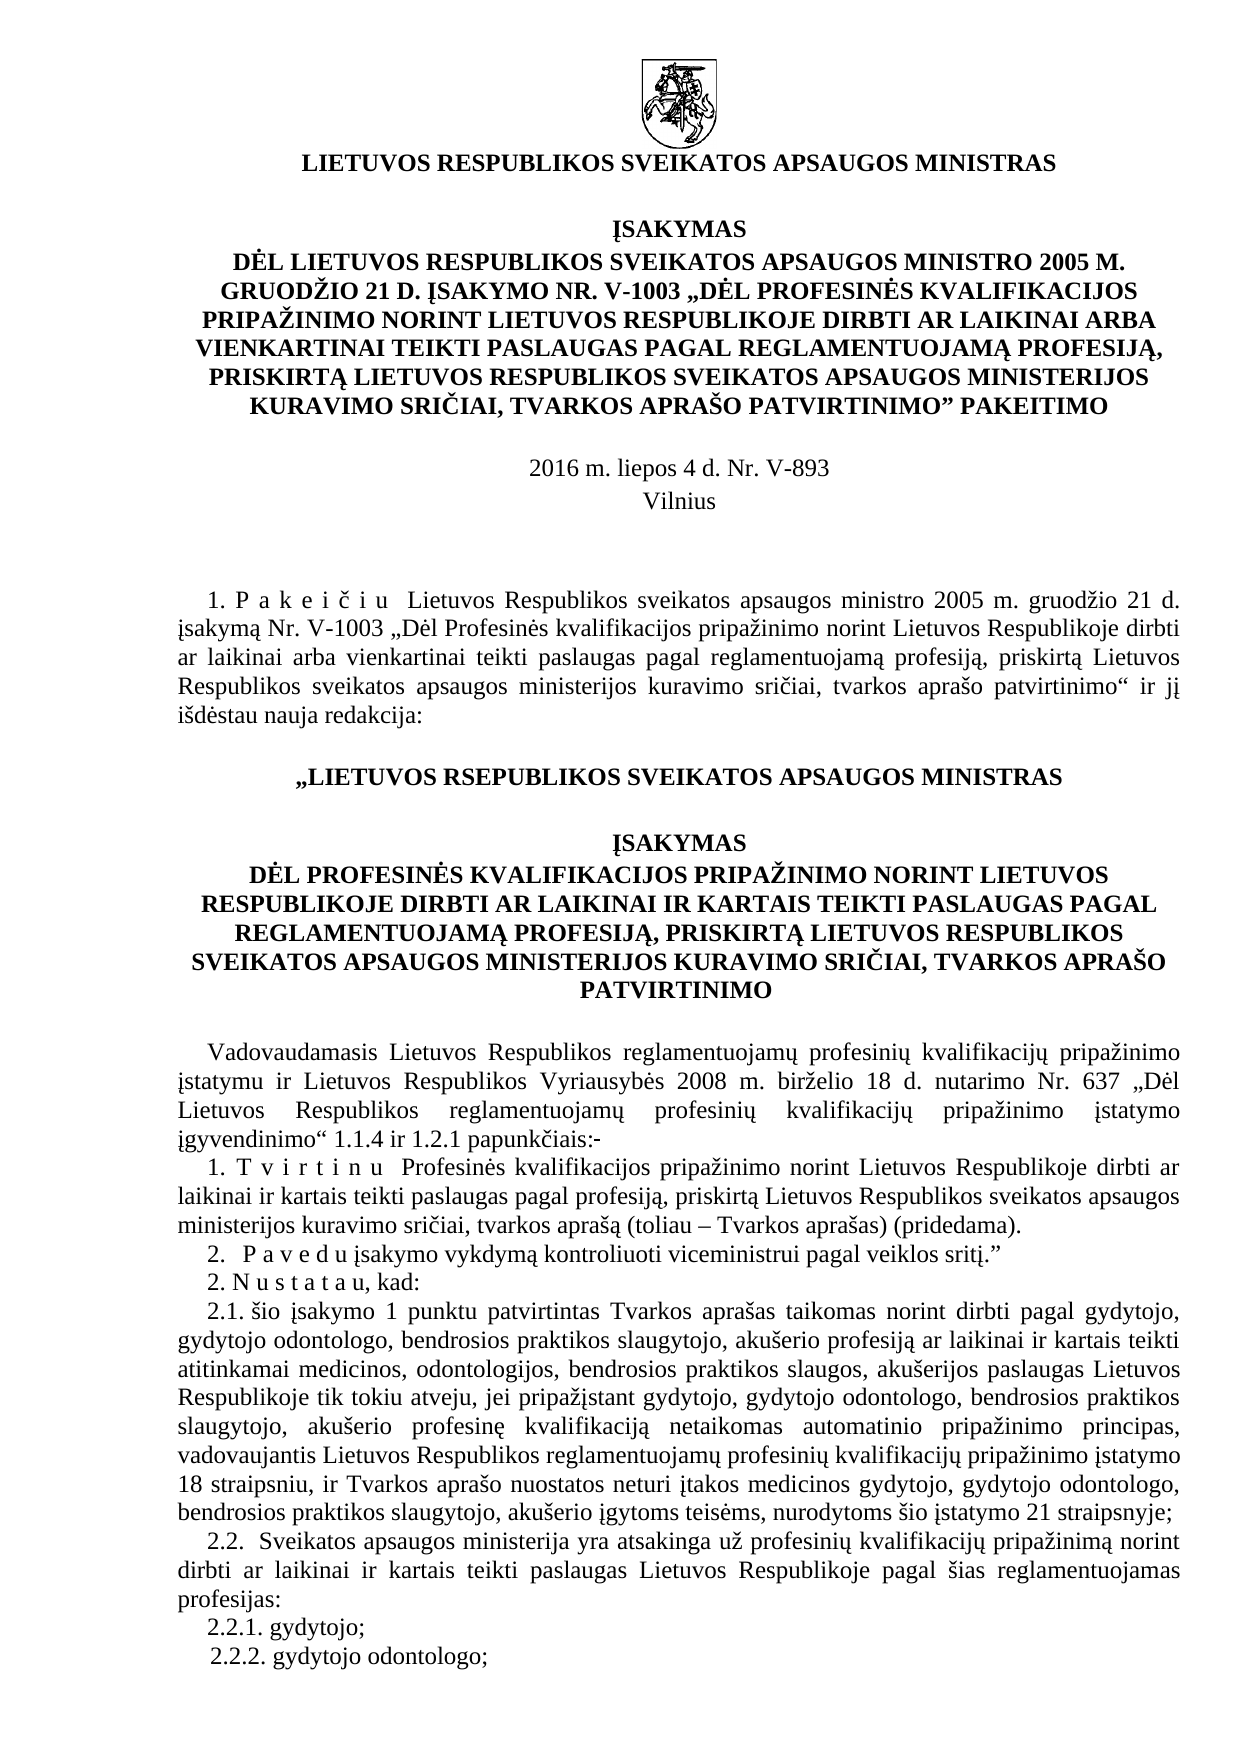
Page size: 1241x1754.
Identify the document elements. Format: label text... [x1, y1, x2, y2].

text Vadovaudamasis Lietuvos Respublikos reglamentuojamų profesinių kvalifikacijų pripažinimo įstatymu ir Lietuvos Respublikos Vyriausybės 2008 m. birželio 18 d. nutarimo Nr. 637 „Dėl Lietuvos Respublikos reglamentuojamų profesinių kvalifikacijų pripažinimo įstatymo įgyvendinimo“ 1.1.4 ir 1.2.1 papunkčiais: [177, 1037, 1181, 1152]
text ĮSAKYMAS [177, 214, 1181, 243]
text LIETUVOS RESPUBLIKOS SVEIKATOS APSAUGOS MINISTRAS [177, 148, 1181, 177]
text DĖL LIETUVOS RESPUBLIKOS SVEIKATOS APSAUGOS MINISTRO 2005 M. GRUODŽIO 21 D. ĮSAKYMO NR. V-1003 „DĖL PROFESINĖS KVALIFIKACIJOS PRIPAŽINIMO NORINT LIETUVOS RESPUBLIKOJE DIRBTI AR LAIKINAI ARBA VIENKARTINAI TEIKTI PASLAUGAS PAGAL REGLAMENTUOJAMĄ PROFESIJĄ, PRISKIRTĄ LIETUVOS RESPUBLIKOS SVEIKATOS APSAUGOS MINISTERIJOS KURAVIMO SRIČIAI, TVARKOS APRAŠO PATVIRTINIMO” PAKEITIMO [177, 247, 1181, 420]
text 1. T v i r t i n u Profesinės kvalifikacijos pripažinimo norint Lietuvos Respublikoje dirbti ar laikinai ir kartais teikti paslaugas pagal profesiją, priskirtą Lietuvos Respublikos sveikatos apsaugos ministerijos kuravimo sričiai, tvarkos aprašą (toliau – Tvarkos aprašas) (pridedama). [177, 1152, 1181, 1239]
text 2. P a v e d u įsakymo vykdymą kontroliuoti viceministrui pagal veiklos sritį.” [207, 1239, 1181, 1267]
text DĖL profesinės kvalifikacijos pripažinimo norint Lietuvos Respublikoje dirbti ar laikinai ir kartais TEIKTI PASLAUGAS pagal reglamentuojamą profesiją, priskirtą lietuvos respublikos sveikatos apsaugos ministerijos kuravimo sričiai, TVARKOS APRAŠO PATVIRTINIMO [177, 861, 1181, 1004]
text 2. N u s t a t a u, kad: [207, 1267, 1181, 1296]
text ĮSAKYMAS [177, 828, 1181, 856]
text 1. P a k e i č i u Lietuvos Respublikos sveikatos apsaugos ministro 2005 m. gruodžio 21 d. įsakymą Nr. V-1003 „Dėl Profesinės kvalifikacijos pripažinimo norint Lietuvos Respublikoje dirbti ar laikinai arba vienkartinai teikti paslaugas pagal reglamentuojamą profesiją, priskirtą Lietuvos Respublikos sveikatos apsaugos ministerijos kuravimo sričiai, tvarkos aprašo patvirtinimo“ ir jį išdėstau nauja redakcija: [177, 585, 1181, 728]
text Vilnius [177, 486, 1181, 514]
text 2.2. Sveikatos apsaugos ministerija yra atsakinga už profesinių kvalifikacijų pripažinimą norint dirbti ar laikinai ir kartais teikti paslaugas Lietuvos Respublikoje pagal šias reglamentuojamas profesijas: [177, 1526, 1181, 1612]
text 2.2.1. gydytojo; [177, 1612, 1181, 1641]
text 2.1. šio įsakymo 1 punktu patvirtintas Tvarkos aprašas taikomas norint dirbti pagal gydytojo, gydytojo odontologo, bendrosios praktikos slaugytojo, akušerio profesiją ar laikinai ir kartais teikti atitinkamai medicinos, odontologijos, bendrosios praktikos slaugos, akušerijos paslaugas Lietuvos Respublikoje tik tokiu atveju, jei pripažįstant gydytojo, gydytojo odontologo, bendrosios praktikos slaugytojo, akušerio profesinę kvalifikaciją netaikomas automatinio pripažinimo principas, vadovaujantis Lietuvos Respublikos reglamentuojamų profesinių kvalifikacijų pripažinimo įstatymo 18 straipsniu, ir Tvarkos aprašo nuostatos neturi įtakos medicinos gydytojo, gydytojo odontologo, bendrosios praktikos slaugytojo, akušerio įgytoms teisėms, nurodytoms šio įstatymo 21 straipsnyje; [177, 1296, 1181, 1526]
text „LIETUVOS RSEPUBLIKOS SVEIKATOS APSAUGOS MINISTRAS [177, 762, 1181, 790]
text 2016 m. liepos 4 d. Nr. V-893 [177, 453, 1181, 481]
text 2.2.2. gydytojo odontologo; [177, 1641, 1167, 1670]
